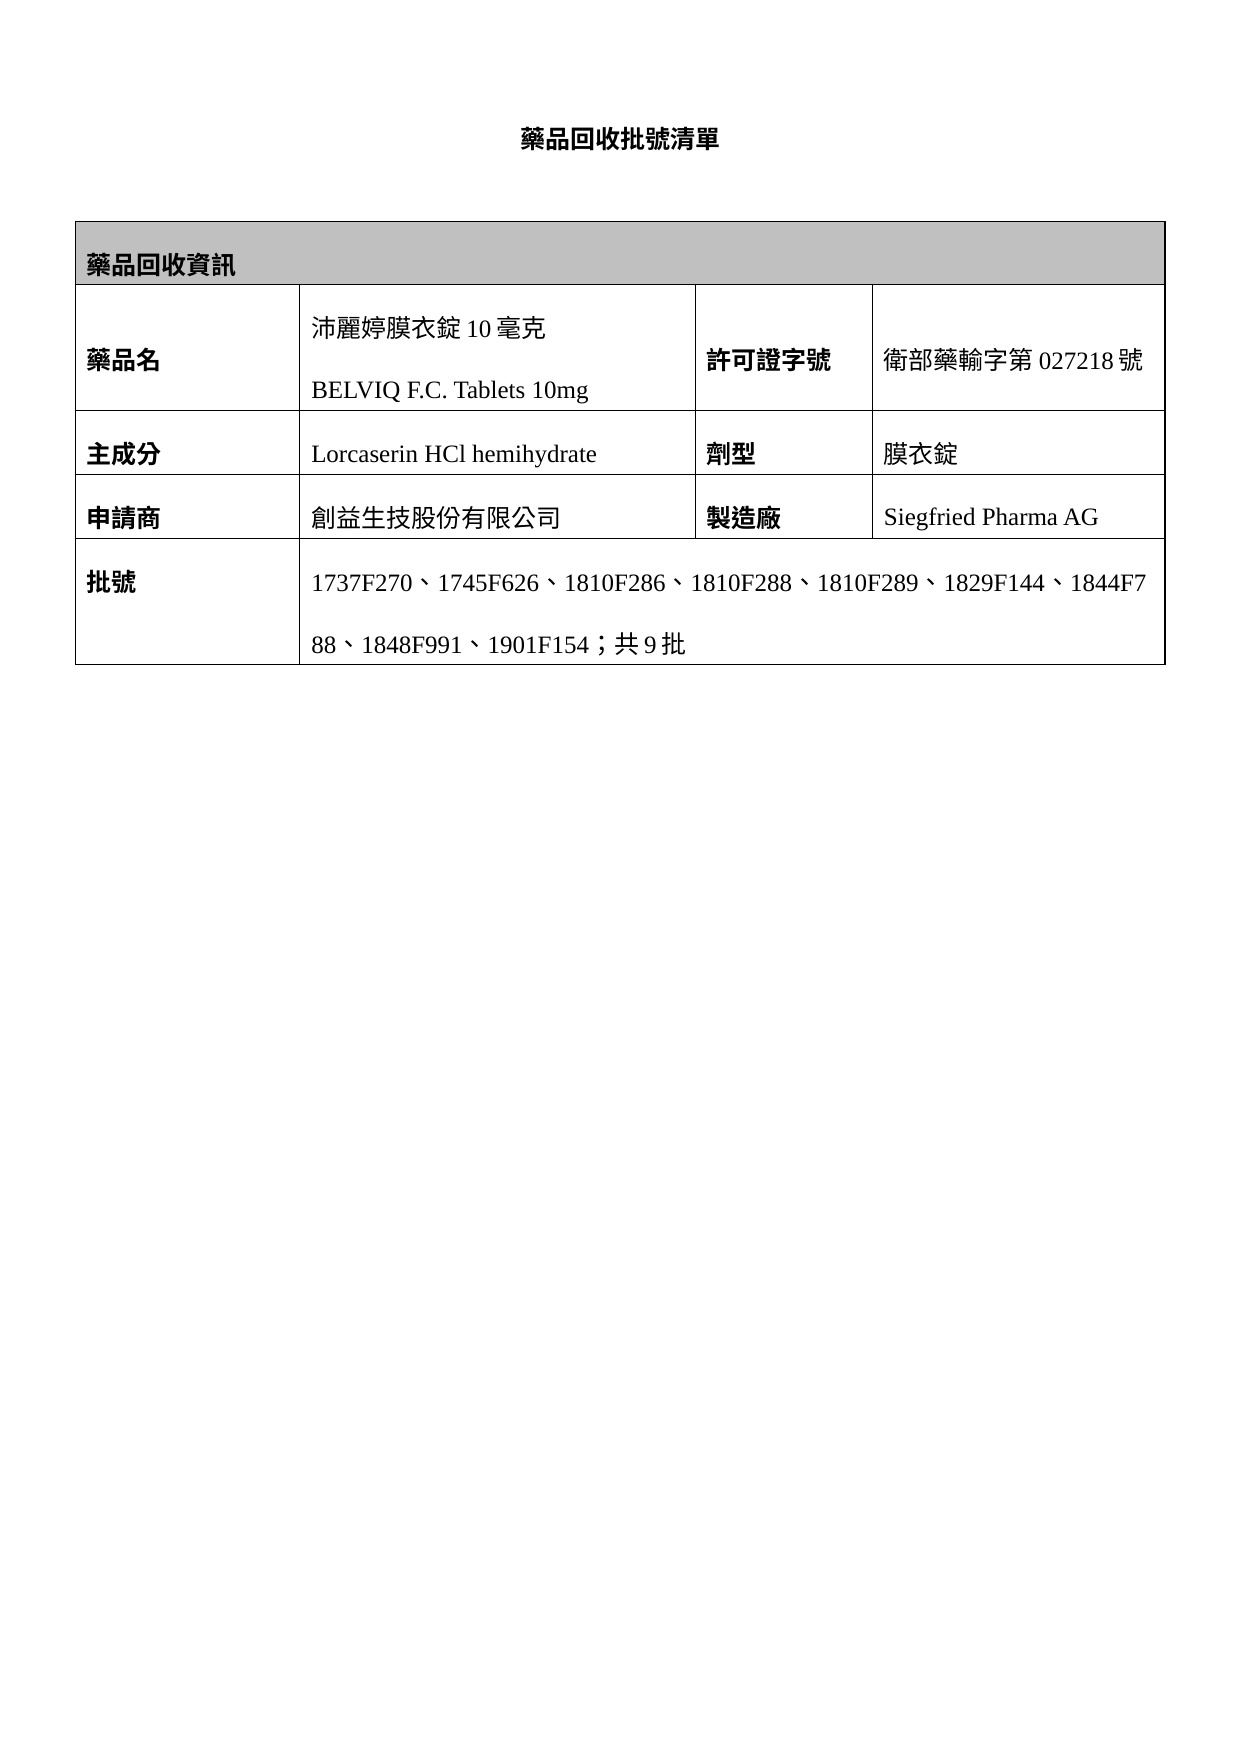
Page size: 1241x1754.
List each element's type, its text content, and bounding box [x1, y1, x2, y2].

table_cell 沛麗婷膜衣錠10毫克 BELVIQ F.C. Tablets 10mg [300, 285, 695, 410]
table_cell 批號 [76, 539, 299, 663]
table_cell 衛部藥輸字第027218號 [873, 285, 1164, 410]
table_cell 製造廠 [696, 475, 872, 537]
table_cell 創益生技股份有限公司 [300, 475, 695, 537]
table_cell 許可證字號 [696, 285, 872, 410]
table_cell Lorcaserin HCl hemihydrate [300, 411, 695, 474]
table_cell Siegfried Pharma AG [873, 475, 1164, 537]
table_cell 1737F270、1745F626、1810F286、1810F288、1810F289、1829F144、1844F788、1848F991、1901F154；共9批 [300, 539, 1164, 663]
table_cell 膜衣錠 [873, 411, 1164, 474]
text 藥品回收批號清單 [75, 96, 1165, 158]
table_cell 劑型 [696, 411, 872, 474]
table_cell 主成分 [76, 411, 299, 474]
table_header 藥品回收資訊 [76, 222, 1164, 284]
table_cell 申請商 [76, 475, 299, 537]
table_cell 藥品名 [76, 285, 299, 410]
